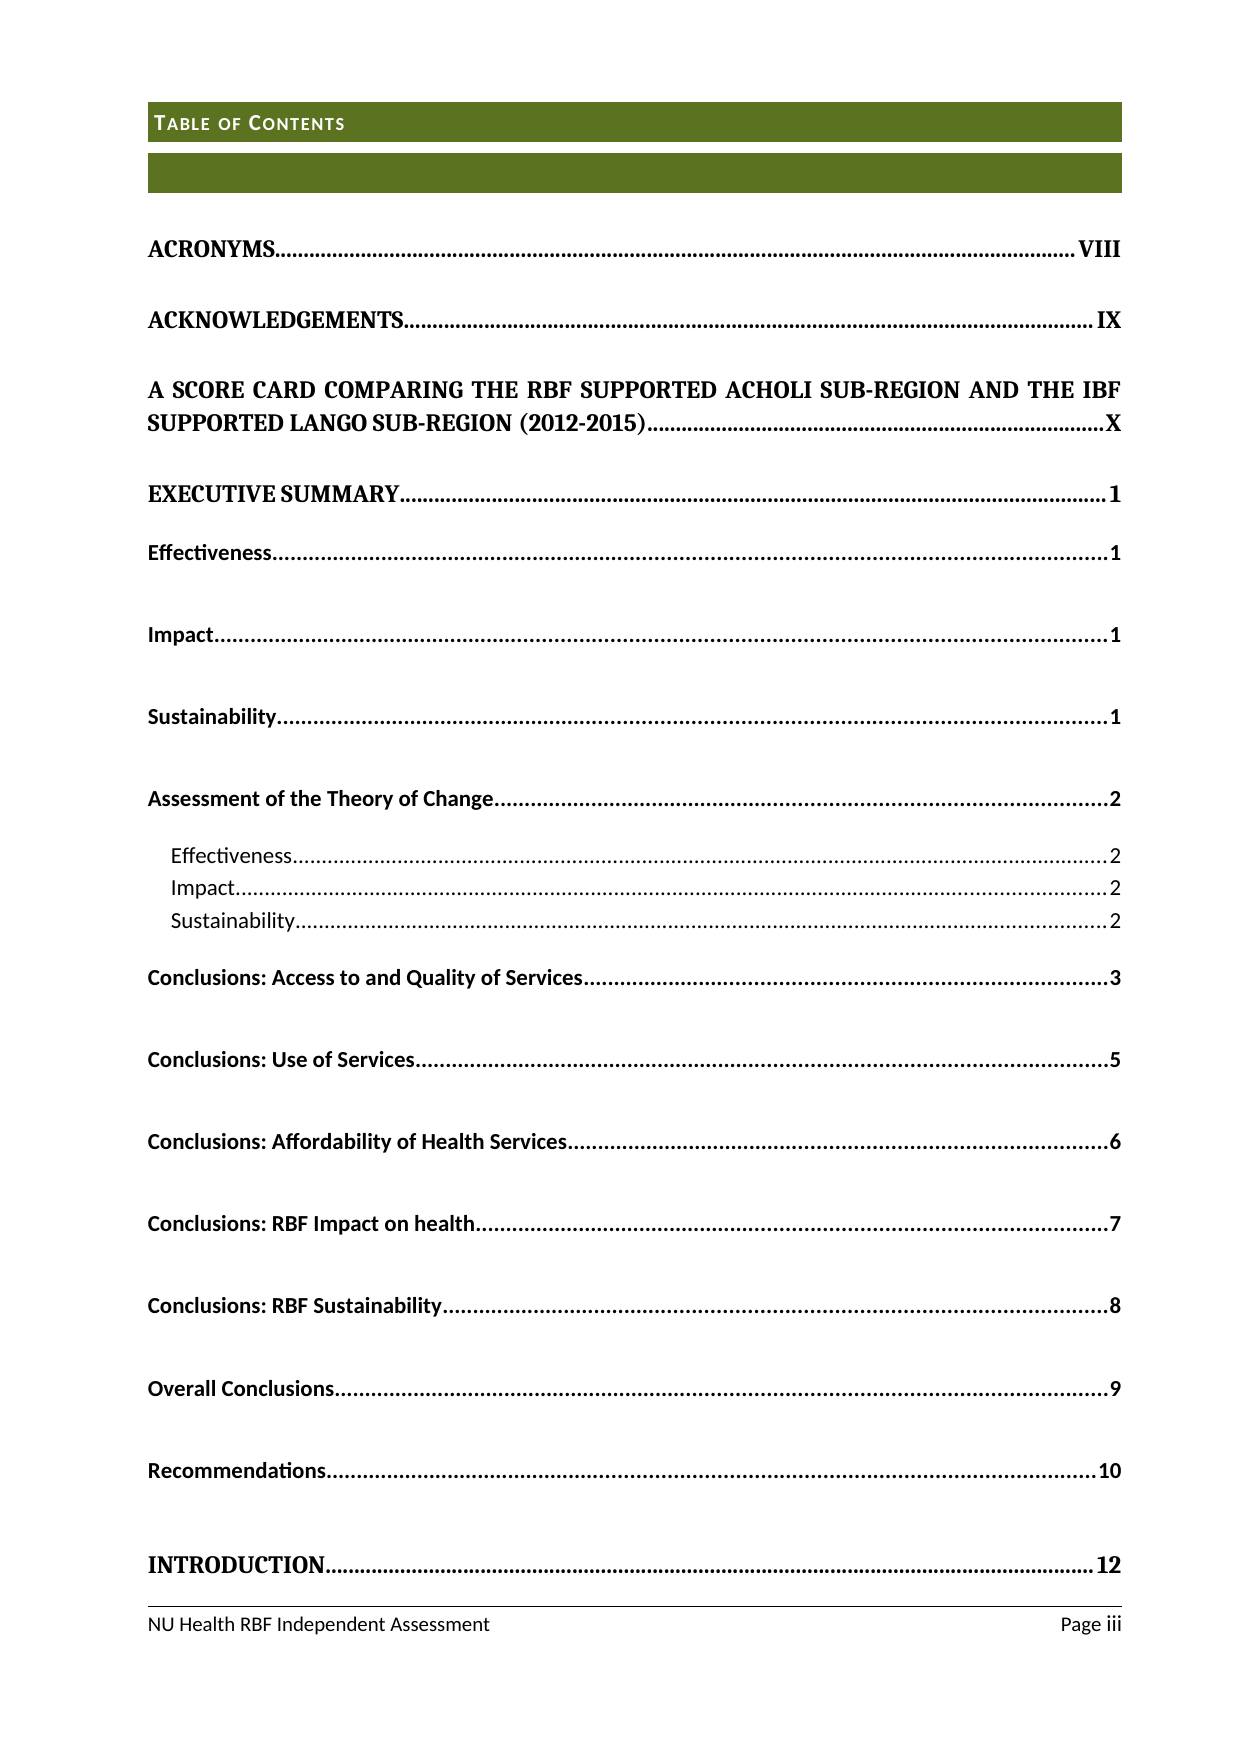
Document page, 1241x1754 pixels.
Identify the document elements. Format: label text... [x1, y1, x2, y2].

text Acronyms viii [148, 235, 1122, 264]
text Acknowledgements ix [148, 306, 1122, 334]
subtitle Table of Contents [154, 108, 1116, 136]
text Conclusions: Use of Services 5 [148, 1045, 1122, 1073]
text Effectiveness 1 [148, 538, 1122, 566]
text Executive Summary 1 [148, 479, 1122, 508]
text Recommendations 10 [148, 1456, 1122, 1484]
text Overall Conclusions 9 [148, 1374, 1122, 1402]
text Conclusions: RBF Sustainability 8 [148, 1292, 1122, 1320]
text Conclusions: Access to and Quality of Services 3 [148, 963, 1122, 991]
text Sustainability 1 [148, 702, 1122, 730]
text A Score Card Comparing the RBF Supported Acholi Sub-Region and the IBF Supported Lango Sub-Region (2012-2015) x [148, 376, 1122, 438]
text Conclusions: Affordability of Health Services 6 [148, 1127, 1122, 1155]
text Assessment of the Theory of Change 2 [148, 784, 1122, 812]
text Effectiveness 2 [171, 841, 1122, 869]
text Sustainability 2 [171, 906, 1122, 934]
text Introduction 12 [148, 1551, 1122, 1579]
text Impact 2 [171, 873, 1122, 902]
text Impact 1 [148, 620, 1122, 648]
text Conclusions: RBF Impact on health 7 [148, 1209, 1122, 1237]
